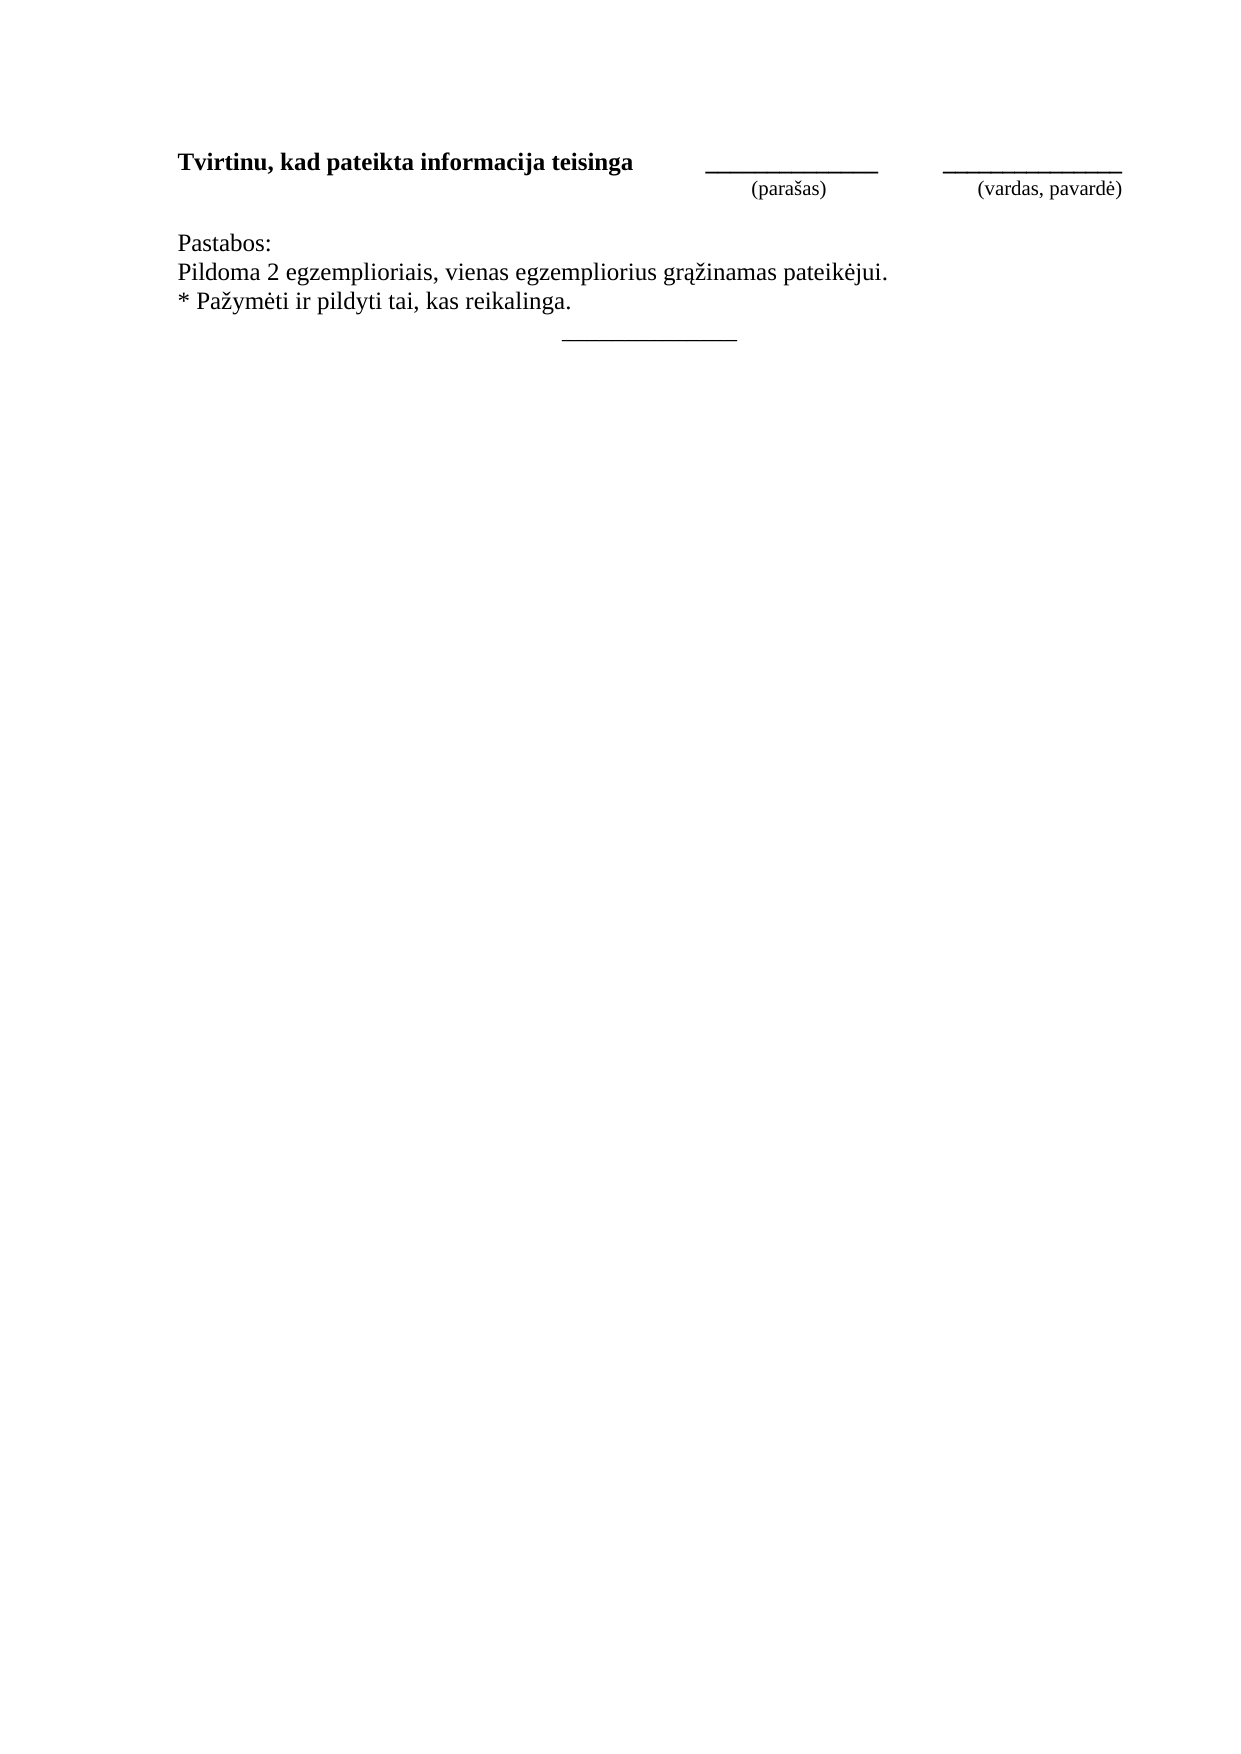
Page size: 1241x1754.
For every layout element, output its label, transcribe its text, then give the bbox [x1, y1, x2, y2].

text (parašas) (vardas, pavardė) [177, 176, 1122, 200]
text Pastabos: [177, 228, 1122, 257]
text ______________ [177, 315, 1121, 343]
text Pildoma 2 egzemplioriais, vienas egzempliorius grąžinamas pateikėjui. [177, 257, 1122, 286]
text * Pažymėti ir pildyti tai, kas reikalinga. [177, 286, 1122, 315]
text Tvirtinu, kad pateikta informacija teisinga [177, 147, 1122, 176]
